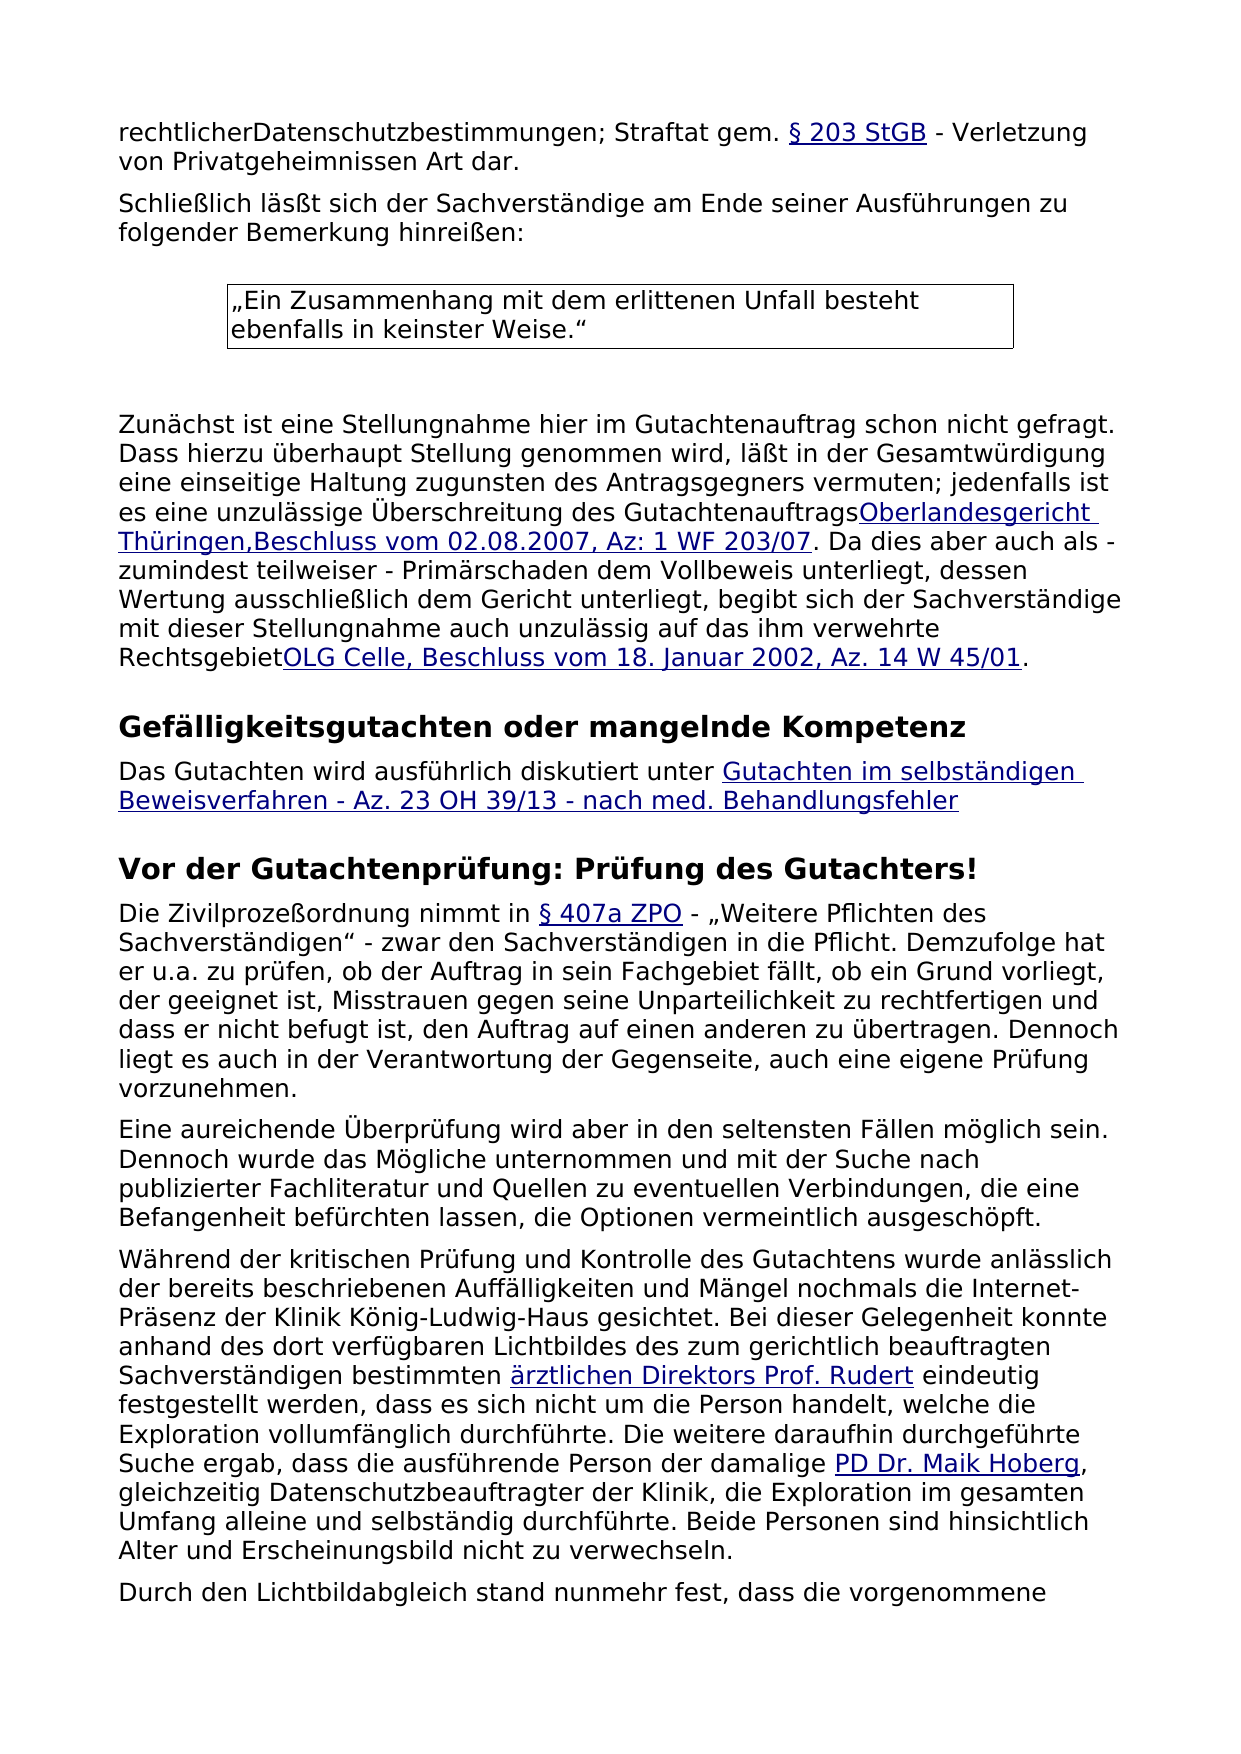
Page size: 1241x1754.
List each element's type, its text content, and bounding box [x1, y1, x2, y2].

text rechtlicherDatenschutzbestimmungen; Straftat gem. § 203 StGB - Verletzung von Privatgeheimnissen Art dar. [118, 118, 1122, 176]
text Schließlich läsßt sich der Sachverständige am Ende seiner Ausführungen zu folgender Bemerkung hinreißen: [118, 189, 1122, 247]
text Das Gutachten wird ausführlich diskutiert unter Gutachten im selbständigen Beweisverfahren - Az. 23 OH 39/13 - nach med. Behandlungsfehler [118, 757, 1122, 815]
text Zunächst ist eine Stellungnahme hier im Gutachtenauftrag schon nicht gefragt. Dass hierzu überhaupt Stellung genommen wird, läßt in der Gesamtwürdigung eine einseitige Haltung zugunsten des Antragsgegners vermuten; jedenfalls ist es eine unzulässige Überschreitung des GutachtenauftragsOberlandesgericht Thüringen,Beschluss vom 02.08.2007, Az: 1 WF 203/07. Da dies aber auch als - zumindest teilweiser - Primärschaden dem Vollbeweis unterliegt, dessen Wertung ausschließlich dem Gericht unterliegt, begibt sich der Sachverständige mit dieser Stellungnahme auch unzulässig auf das ihm verwehrte RechtsgebietOLG Celle, Beschluss vom 18. Januar 2002, Az. 14 W 45/01. [118, 410, 1122, 673]
text Eine aureichende Überprüfung wird aber in den seltensten Fällen möglich sein. Dennoch wurde das Mögliche unternommen und mit der Suche nach publizierter Fachliteratur und Quellen zu eventuellen Verbindungen, die eine Befangenheit befürchten lassen, die Optionen vermeintlich ausgeschöpft. [118, 1116, 1122, 1232]
table_header „Ein Zusammenhang mit dem erlittenen Unfall besteht ebenfalls in keinster Weise.“ [228, 285, 1013, 348]
subtitle Gefälligkeitsgutachten oder mangelnde Kompetenz [118, 710, 1122, 744]
text Die Zivilprozeßordnung nimmt in § 407a ZPO - „Weitere Pflichten des Sachverständigen“ - zwar den Sachverständigen in die Pflicht. Demzufolge hat er u.a. zu prüfen, ob der Auftrag in sein Fachgebiet fällt, ob ein Grund vorliegt, der geeignet ist, Misstrauen gegen seine Unparteilichkeit zu rechtfertigen und dass er nicht befugt ist, den Auftrag auf einen anderen zu übertragen. Dennoch liegt es auch in der Verantwortung der Gegenseite, auch eine eigene Prüfung vorzunehmen. [118, 899, 1122, 1103]
text Während der kritischen Prüfung und Kontrolle des Gutachtens wurde anlässlich der bereits beschriebenen Auffälligkeiten und Mängel nochmals die Internet-Präsenz der Klinik König-Ludwig-Haus gesichtet. Bei dieser Gelegenheit konnte anhand des dort verfügbaren Lichtbildes des zum gerichtlich beauftragten Sachverständigen bestimmten ärztlichen Direktors Prof. Rudert eindeutig festgestellt werden, dass es sich nicht um die Person handelt, welche die Exploration vollumfänglich durchführte. Die weitere daraufhin durchgeführte Suche ergab, dass die ausführende Person der damalige PD Dr. Maik Hoberg, gleichzeitig Datenschutzbeauftragter der Klinik, die Exploration im gesamten Umfang alleine und selbständig durchführte. Beide Personen sind hinsichtlich Alter und Erscheinungsbild nicht zu verwechseln. [118, 1245, 1122, 1566]
text Durch den Lichtbildabgleich stand nunmehr fest, dass die vorgenommene [118, 1578, 1122, 1607]
subtitle Vor der Gutachtenprüfung: Prüfung des Gutachters! [118, 852, 1122, 886]
